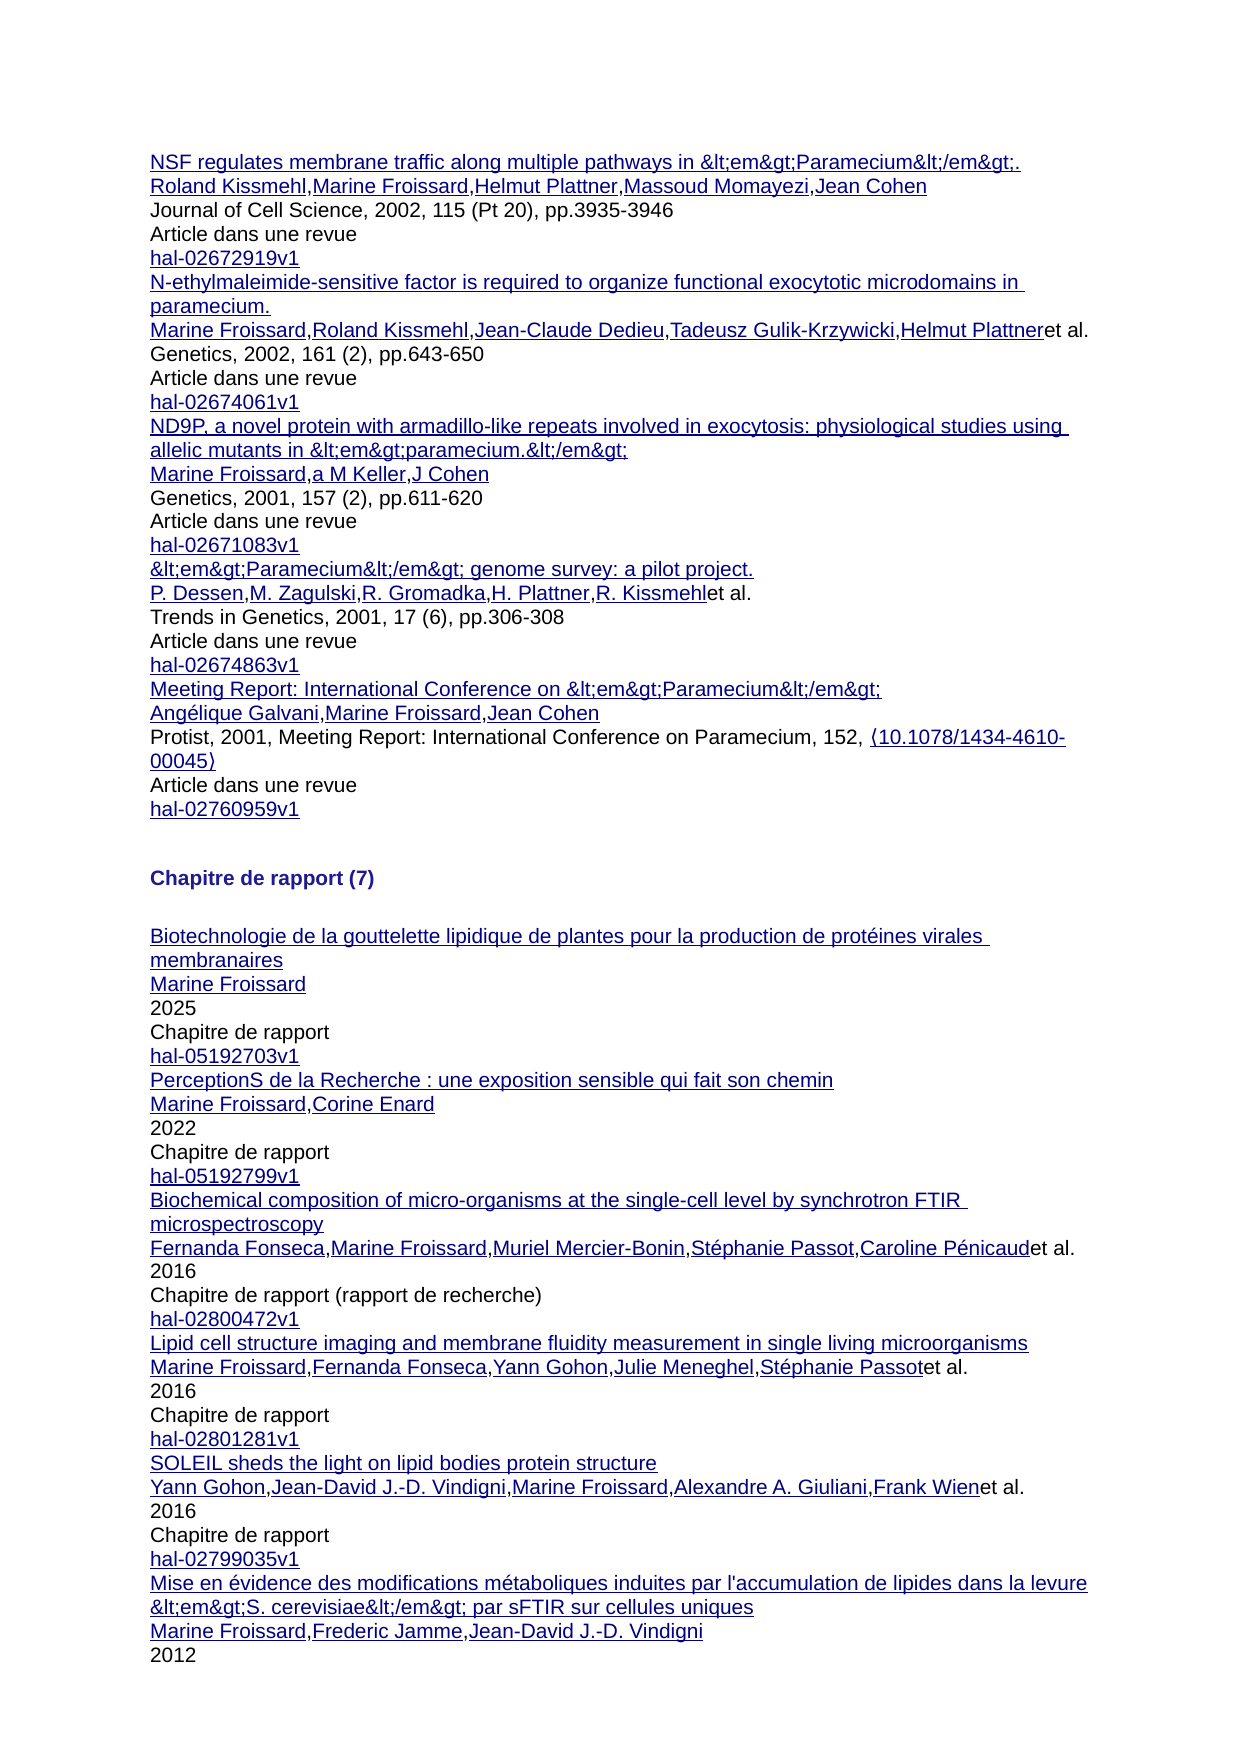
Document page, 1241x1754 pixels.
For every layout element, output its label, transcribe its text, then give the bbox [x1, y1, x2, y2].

table_cell SOLEIL sheds the light on lipid bodies protein structure Yann Gohon,Jean-David J.-D. Vindigni,Marine Froissard,Alexandre A. Giuliani,Frank Wienet al. 2016 Chapitre de rapport hal-02799035v1 [150, 1451, 1090, 1571]
table_cell NSF regulates membrane traffic along multiple pathways in &lt;em&gt;Paramecium&lt;/em&gt;. Roland Kissmehl,Marine Froissard,Helmut Plattner,Massoud Momayezi,Jean Cohen Journal of Cell Science, 2002, 115 (Pt 20), pp.3935-3946 Article dans une revue hal-02672919v1 [150, 150, 1090, 270]
table_cell ND9P, a novel protein with armadillo-like repeats involved in exocytosis: physiological studies using allelic mutants in &lt;em&gt;paramecium.&lt;/em&gt; Marine Froissard,a M Keller,J Cohen Genetics, 2001, 157 (2), pp.611-620 Article dans une revue hal-02671083v1 [150, 414, 1090, 557]
table_cell &lt;em&gt;Paramecium&lt;/em&gt; genome survey: a pilot project. P. Dessen,M. Zagulski,R. Gromadka,H. Plattner,R. Kissmehlet al. Trends in Genetics, 2001, 17 (6), pp.306-308 Article dans une revue hal-02674863v1 [150, 557, 1090, 677]
table_cell Meeting Report: International Conference on &lt;em&gt;Paramecium&lt;/em&gt; Angélique Galvani,Marine Froissard,Jean Cohen Protist, 2001, Meeting Report: International Conference on Paramecium, 152, ⟨10.1078/1434-4610-00045⟩ Article dans une revue hal-02760959v1 [150, 677, 1090, 821]
table_cell N-ethylmaleimide-sensitive factor is required to organize functional exocytotic microdomains in paramecium. Marine Froissard,Roland Kissmehl,Jean-Claude Dedieu,Tadeusz Gulik-Krzywicki,Helmut Plattneret al. Genetics, 2002, 161 (2), pp.643-650 Article dans une revue hal-02674061v1 [150, 270, 1090, 413]
table_cell Lipid cell structure imaging and membrane fluidity measurement in single living microorganisms Marine Froissard,Fernanda Fonseca,Yann Gohon,Julie Meneghel,Stéphanie Passotet al. 2016 Chapitre de rapport hal-02801281v1 [150, 1331, 1090, 1451]
table_cell PerceptionS de la Recherche : une exposition sensible qui fait son chemin Marine Froissard,Corine Enard 2022 Chapitre de rapport hal-05192799v1 [150, 1068, 1090, 1187]
table_header Biotechnologie de la gouttelette lipidique de plantes pour la production de protéines virales membranaires Marine Froissard 2025 Chapitre de rapport hal-05192703v1 [150, 924, 1090, 1068]
table_cell Mise en évidence des modifications métaboliques induites par l'accumulation de lipides dans la levure &lt;em&gt;S. cerevisiae&lt;/em&gt; par sFTIR sur cellules uniques Marine Froissard,Frederic Jamme,Jean-David J.-D. Vindigni 2012 [150, 1571, 1090, 1667]
subtitle Chapitre de rapport (7) [150, 866, 1090, 889]
table_cell Biochemical composition of micro-organisms at the single-cell level by synchrotron FTIR microspectroscopy Fernanda Fonseca,Marine Froissard,Muriel Mercier-Bonin,Stéphanie Passot,Caroline Pénicaudet al. 2016 Chapitre de rapport (rapport de recherche) hal-02800472v1 [150, 1188, 1090, 1331]
